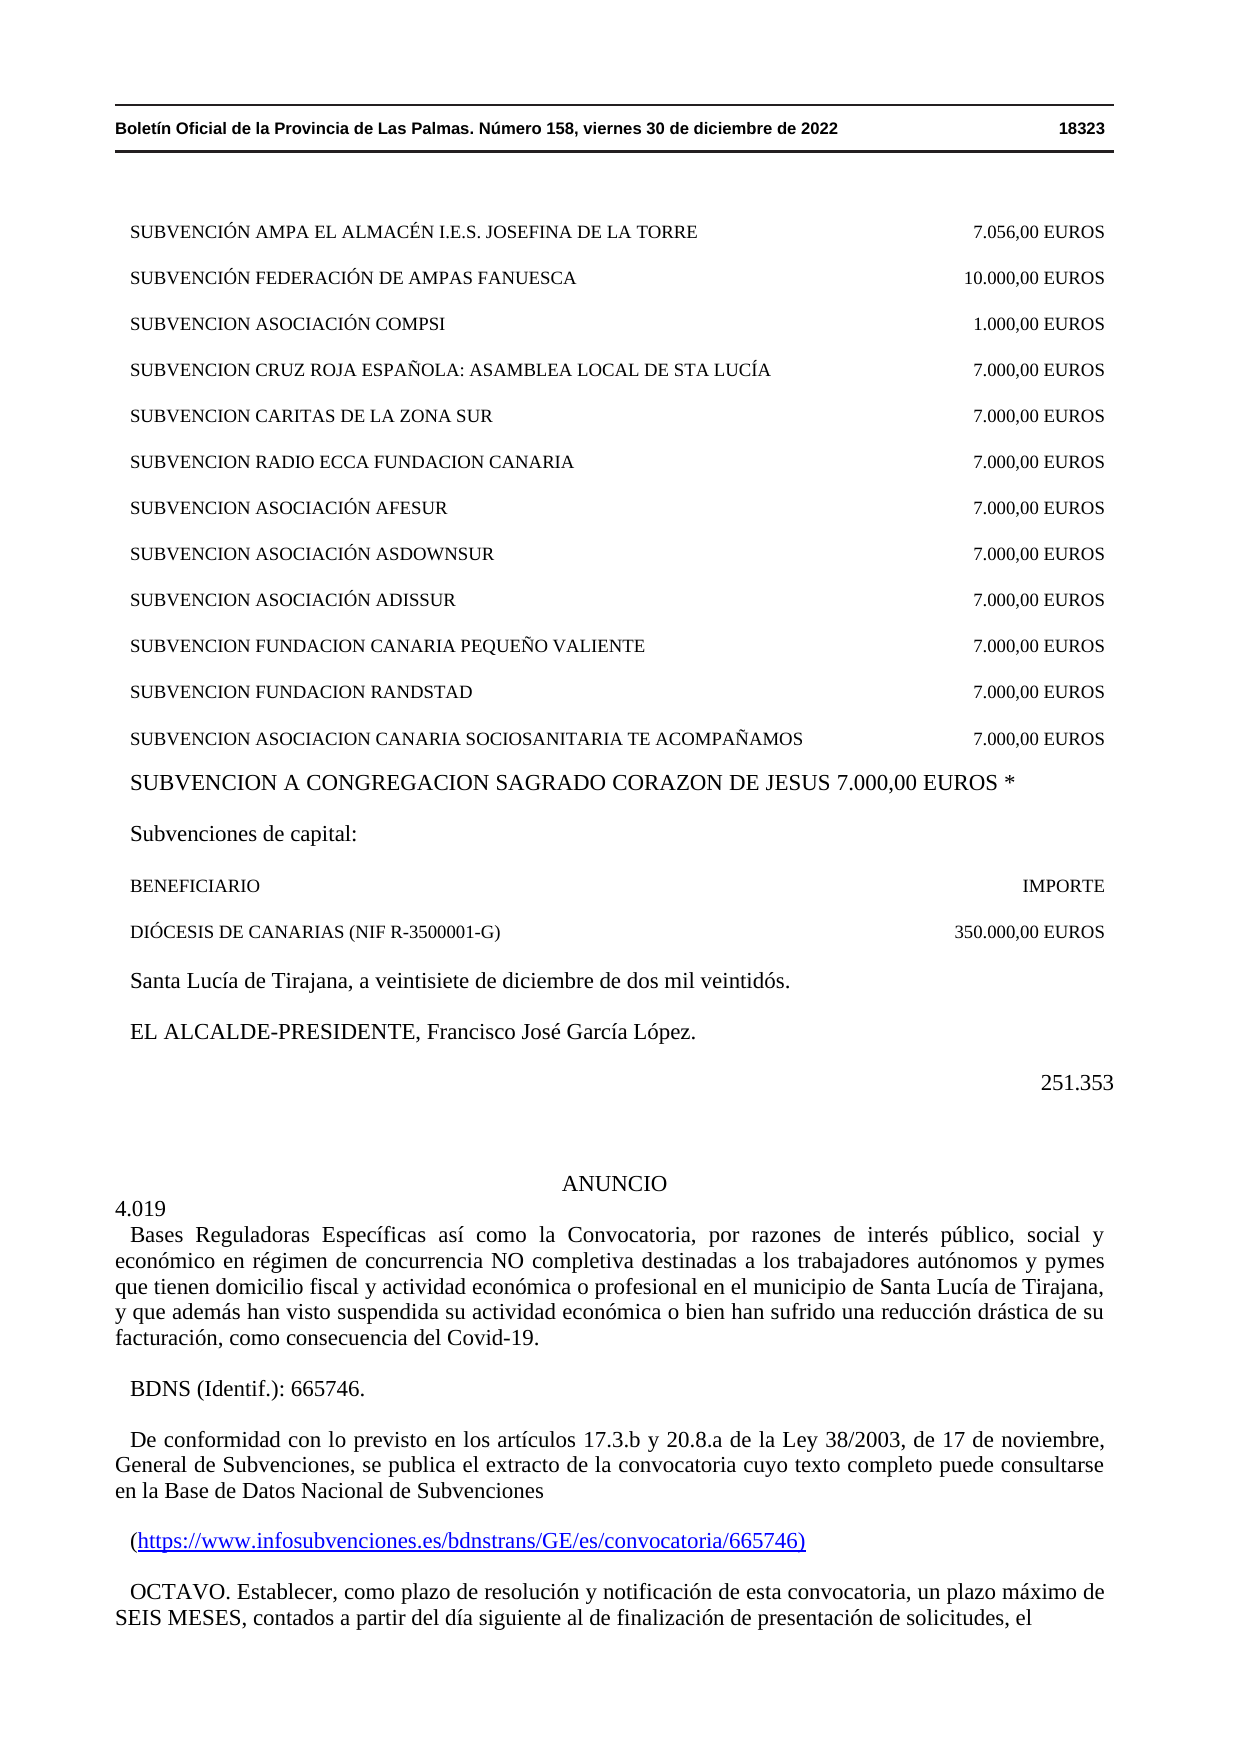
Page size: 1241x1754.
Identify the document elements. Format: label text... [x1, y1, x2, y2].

text SUBVENCION FUNDACION CANARIA PEQUEÑO VALIENTE 7.000,00 EUROS [130, 637, 1114, 657]
text SUBVENCIÓN FEDERACIÓN DE AMPAS FANUESCA 10.000,00 EUROS [130, 268, 1114, 289]
text (https://www.infosubvenciones.es/bdnstrans/GE/es/convocatoria/665746) [130, 1528, 1114, 1554]
text DIÓCESIS DE CANARIAS (NIF R-3500001-G) 350.000,00 EUROS [130, 921, 1114, 942]
text SUBVENCION A CONGREGACION SAGRADO CORAZON DE JESUS 7.000,00 EUROS * Subvenciones de capital: [130, 750, 1016, 851]
text SUBVENCION CARITAS DE LA ZONA SUR 7.000,00 EUROS [130, 407, 1114, 427]
text BENEFICIARIO IMPORTE [130, 876, 1114, 896]
text EL ALCALDE-PRESIDENTE, Francisco José García López. [130, 1019, 1114, 1044]
text ANUNCIO [115, 1171, 1114, 1196]
text SUBVENCION FUNDACION RANDSTAD 7.000,00 EUROS [130, 683, 1114, 703]
text SUBVENCION ASOCIACIÓN ASDOWNSUR 7.000,00 EUROS [130, 544, 1114, 565]
text Boletín Oficial de la Provincia de Las Palmas. Número 158, viernes 30 de diciembre de 2022 18323 [115, 121, 1114, 138]
text Bases Reguladoras Específicas así como la Convocatoria, por razones de interés público, social y económico en régimen de concurrencia NO completiva destinadas a los trabajadores autónomos y pymes que tienen domicilio fiscal y actividad económica o profesional en el municipio de Santa Lucía de Tirajana, y que además han visto suspendida su actividad económica o bien han sufrido una reducción drástica de su facturación, como consecuencia del Covid-19. [115, 1222, 1106, 1351]
text SUBVENCION ASOCIACION CANARIA SOCIOSANITARIA TE ACOMPAÑAMOS 7.000,00 EUROS [130, 729, 1114, 749]
text 4.019 [115, 1196, 1114, 1222]
text OCTAVO. Establecer, como plazo de resolución y notificación de esta convocatoria, un plazo máximo de SEIS MESES, contados a partir del día siguiente al de finalización de presentación de solicitudes, el [115, 1578, 1106, 1631]
text SUBVENCION ASOCIACIÓN AFESUR 7.000,00 EUROS [130, 498, 1114, 519]
text SUBVENCION ASOCIACIÓN COMPSI 1.000,00 EUROS [130, 314, 1114, 335]
text 251.353 [115, 1069, 1114, 1095]
text SUBVENCION ASOCIACIÓN ADISSUR 7.000,00 EUROS [130, 590, 1114, 611]
text De conformidad con lo previsto en los artículos 17.3.b y 20.8.a de la Ley 38/2003, de 17 de noviembre, General de Subvenciones, se publica el extracto de la convocatoria cuyo texto completo puede consultarse en la Base de Datos Nacional de Subvenciones [115, 1426, 1106, 1504]
text BDNS (Identif.): 665746. [130, 1375, 1114, 1401]
text SUBVENCIÓN AMPA EL ALMACÉN I.E.S. JOSEFINA DE LA TORRE 7.056,00 EUROS [130, 222, 1114, 243]
text SUBVENCION CRUZ ROJA ESPAÑOLA: ASAMBLEA LOCAL DE STA LUCÍA 7.000,00 EUROS [130, 360, 1114, 381]
text SUBVENCION RADIO ECCA FUNDACION CANARIA 7.000,00 EUROS [130, 453, 1114, 473]
text Santa Lucía de Tirajana, a veintisiete de diciembre de dos mil veintidós. [130, 968, 1114, 994]
